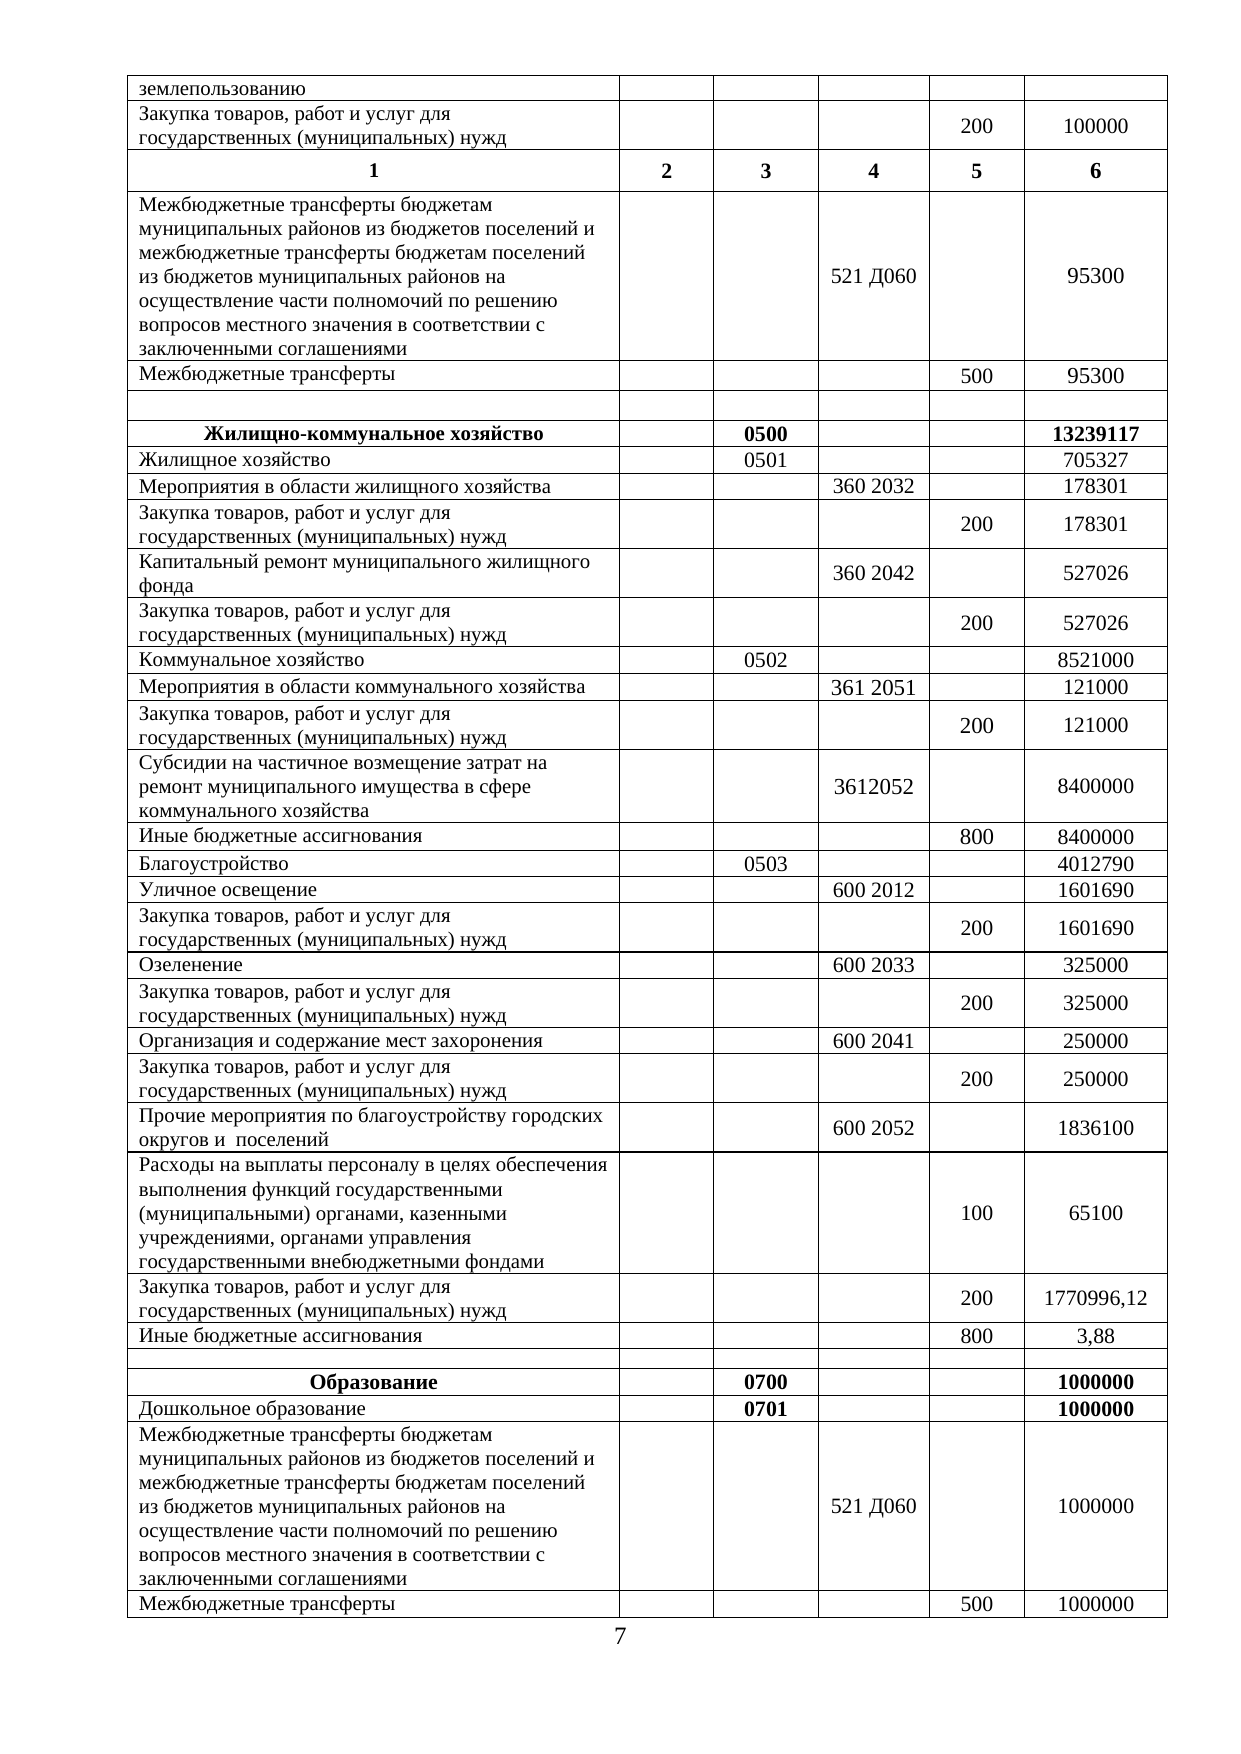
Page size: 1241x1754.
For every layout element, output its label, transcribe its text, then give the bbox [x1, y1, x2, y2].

table_cell [714, 500, 818, 548]
table_cell [620, 1153, 713, 1273]
table_cell [819, 701, 929, 749]
table_cell Закупка товаров, работ и услуг для государственных (муниципальных) нужд [128, 979, 619, 1027]
table_cell [819, 823, 929, 850]
table_cell 800 [930, 1323, 1024, 1348]
table_cell 178301 [1025, 474, 1167, 499]
table_cell [714, 750, 818, 822]
table_cell [930, 1422, 1024, 1590]
table_cell Жилищное хозяйство [128, 447, 619, 472]
table_cell 121000 [1025, 674, 1167, 700]
table_cell 2 [620, 150, 713, 191]
table_cell Дошкольное образование [128, 1396, 619, 1421]
table_cell Закупка товаров, работ и услуг для государственных (муниципальных) нужд [128, 701, 619, 749]
table_cell [930, 851, 1024, 876]
table_cell [930, 1369, 1024, 1394]
table_cell [620, 192, 713, 360]
table_cell [819, 500, 929, 548]
table_cell Мероприятия в области коммунального хозяйства [128, 674, 619, 700]
table_cell [714, 701, 818, 749]
table_cell [819, 447, 929, 472]
table_cell 600 2033 [819, 953, 929, 978]
table_cell 200 [930, 598, 1024, 646]
table_cell 600 2052 [819, 1103, 929, 1151]
table_cell Иные бюджетные ассигнования [128, 823, 619, 850]
table_cell [819, 1153, 929, 1273]
table_cell 121000 [1025, 701, 1167, 749]
table_cell [620, 421, 713, 446]
table_cell [819, 903, 929, 951]
table_cell Закупка товаров, работ и услуг для государственных (муниципальных) нужд [128, 500, 619, 548]
table_cell [714, 1153, 818, 1273]
table_cell 13239117 [1025, 421, 1167, 446]
table_cell [714, 361, 818, 390]
table_cell Закупка товаров, работ и услуг для государственных (муниципальных) нужд [128, 1274, 619, 1322]
table_cell 325000 [1025, 953, 1167, 978]
table_cell 178301 [1025, 500, 1167, 548]
table_cell 500 [930, 361, 1024, 390]
table_cell [620, 823, 713, 850]
table_cell Субсидии на частичное возмещение затрат на ремонт муниципального имущества в сфере коммунального хозяйства [128, 750, 619, 822]
table_cell [620, 76, 713, 100]
table_cell Организация и содержание мест захоронения [128, 1028, 619, 1053]
table_cell 6 [1025, 150, 1167, 191]
table_cell 500 [930, 1591, 1024, 1617]
table_cell 0501 [714, 447, 818, 472]
table_cell 0502 [714, 647, 818, 672]
table_cell [620, 877, 713, 902]
table_cell [128, 1349, 619, 1368]
table_cell [819, 421, 929, 446]
table_cell Уличное освещение [128, 877, 619, 902]
table_cell [819, 1349, 929, 1368]
table_cell [714, 1591, 818, 1617]
table_cell [620, 1369, 713, 1394]
table_cell [620, 701, 713, 749]
table_cell [930, 877, 1024, 902]
table_cell [620, 674, 713, 700]
table_cell [714, 1422, 818, 1590]
table_cell [714, 674, 818, 700]
table_cell [714, 101, 818, 149]
table_cell [620, 391, 713, 420]
table_cell Закупка товаров, работ и услуг для государственных (муниципальных) нужд [128, 1054, 619, 1102]
table_cell [930, 1028, 1024, 1053]
table_cell Расходы на выплаты персоналу в целях обеспечения выполнения функций государственными (муниципальными) органами, казенными учреждениями, органами управления государственными внебюджетными фондами [128, 1153, 619, 1273]
table_cell 200 [930, 500, 1024, 548]
table_cell [930, 447, 1024, 472]
table_cell [620, 500, 713, 548]
table_cell [620, 474, 713, 499]
table_cell 95300 [1025, 361, 1167, 390]
table_cell [714, 1054, 818, 1102]
table_cell 250000 [1025, 1028, 1167, 1053]
table_cell Образование [128, 1369, 619, 1394]
table_cell [620, 598, 713, 646]
table_cell 0503 [714, 851, 818, 876]
table_cell [930, 76, 1024, 100]
table_cell [930, 750, 1024, 822]
table_cell [819, 1274, 929, 1322]
table_cell Межбюджетные трансферты бюджетам муниципальных районов из бюджетов поселений и межбюджетные трансферты бюджетам поселений из бюджетов муниципальных районов на осуществление части полномочий по решению вопросов местного значения в соответствии с заключенными соглашениями [128, 1422, 619, 1590]
table_cell [620, 549, 713, 597]
table_cell [714, 598, 818, 646]
table_cell 361 2051 [819, 674, 929, 700]
table_cell 100 [930, 1153, 1024, 1273]
table_cell Межбюджетные трансферты бюджетам муниципальных районов из бюджетов поселений и межбюджетные трансферты бюджетам поселений из бюджетов муниципальных районов на осуществление части полномочий по решению вопросов местного значения в соответствии с заключенными соглашениями [128, 192, 619, 360]
table_cell [128, 391, 619, 420]
table_cell 8400000 [1025, 823, 1167, 850]
table_cell 3612052 [819, 750, 929, 822]
table_cell Жилищно-коммунальное хозяйство [128, 421, 619, 446]
table_cell 800 [930, 823, 1024, 850]
table_cell землепользованию [128, 76, 619, 100]
table_cell 527026 [1025, 549, 1167, 597]
table_cell [714, 823, 818, 850]
table_cell [620, 1274, 713, 1322]
table_cell [620, 750, 713, 822]
table_cell 5 [930, 150, 1024, 191]
table_cell [714, 391, 818, 420]
table_cell [1025, 76, 1167, 100]
table_cell [620, 1103, 713, 1151]
table_cell [819, 979, 929, 1027]
table_cell [620, 1591, 713, 1617]
table_cell [930, 192, 1024, 360]
table_cell [620, 361, 713, 390]
table_cell [1025, 391, 1167, 420]
table_cell 1000000 [1025, 1422, 1167, 1590]
table_cell 1770996,12 [1025, 1274, 1167, 1322]
table_cell [620, 447, 713, 472]
table_cell [930, 474, 1024, 499]
table_cell Мероприятия в области жилищного хозяйства [128, 474, 619, 499]
table_cell [714, 1028, 818, 1053]
table_cell Закупка товаров, работ и услуг для государственных (муниципальных) нужд [128, 903, 619, 951]
table_cell 521 Д060 [819, 192, 929, 360]
table_cell Закупка товаров, работ и услуг для государственных (муниципальных) нужд [128, 101, 619, 149]
table_cell [714, 1103, 818, 1151]
table_cell [620, 1396, 713, 1421]
table_cell Иные бюджетные ассигнования [128, 1323, 619, 1348]
table_cell [930, 647, 1024, 672]
table_cell 527026 [1025, 598, 1167, 646]
table_cell [714, 1323, 818, 1348]
table_cell [930, 953, 1024, 978]
table_cell 4 [819, 150, 929, 191]
table_cell 200 [930, 1274, 1024, 1322]
table_cell [714, 192, 818, 360]
table_cell Благоустройство [128, 851, 619, 876]
table_cell [819, 1323, 929, 1348]
table_cell [620, 979, 713, 1027]
table_cell [930, 674, 1024, 700]
table_cell [819, 361, 929, 390]
table_cell [620, 1028, 713, 1053]
table_cell 8521000 [1025, 647, 1167, 672]
table_cell [714, 979, 818, 1027]
table_cell Коммунальное хозяйство [128, 647, 619, 672]
table_cell [714, 903, 818, 951]
table_cell [930, 421, 1024, 446]
table_cell [1025, 1349, 1167, 1368]
table_cell [714, 474, 818, 499]
table_cell 0700 [714, 1369, 818, 1394]
table_cell Закупка товаров, работ и услуг для государственных (муниципальных) нужд [128, 598, 619, 646]
table_cell [620, 953, 713, 978]
table_cell [819, 851, 929, 876]
table_cell [819, 76, 929, 100]
table_cell 1601690 [1025, 903, 1167, 951]
table_cell [819, 1369, 929, 1394]
table_cell 3,88 [1025, 1323, 1167, 1348]
table_cell Межбюджетные трансферты [128, 361, 619, 390]
table_cell 200 [930, 903, 1024, 951]
table_cell [620, 903, 713, 951]
table_cell [930, 1349, 1024, 1368]
table_cell 1000000 [1025, 1396, 1167, 1421]
table_cell [620, 1323, 713, 1348]
table_cell 200 [930, 979, 1024, 1027]
table_cell 65100 [1025, 1153, 1167, 1273]
table_cell [819, 1591, 929, 1617]
table_cell 1 [128, 150, 619, 191]
table_cell 360 2032 [819, 474, 929, 499]
table_cell 1601690 [1025, 877, 1167, 902]
table_cell 8400000 [1025, 750, 1167, 822]
table_cell [819, 101, 929, 149]
table_cell [620, 1054, 713, 1102]
table_cell 200 [930, 1054, 1024, 1102]
table_cell 0500 [714, 421, 818, 446]
table_cell [714, 953, 818, 978]
table_cell 360 2042 [819, 549, 929, 597]
table_cell 1836100 [1025, 1103, 1167, 1151]
table_cell 200 [930, 701, 1024, 749]
table_cell [714, 1274, 818, 1322]
table_cell 705327 [1025, 447, 1167, 472]
table_cell 325000 [1025, 979, 1167, 1027]
table_cell 100000 [1025, 101, 1167, 149]
table_cell [819, 598, 929, 646]
table_cell Межбюджетные трансферты [128, 1591, 619, 1617]
table_cell Прочие мероприятия по благоустройству городских округов и поселений [128, 1103, 619, 1151]
table_cell [930, 549, 1024, 597]
table_cell [620, 647, 713, 672]
table_cell 600 2012 [819, 877, 929, 902]
table_cell [930, 391, 1024, 420]
table_cell [714, 549, 818, 597]
table_cell [620, 851, 713, 876]
table_cell [819, 391, 929, 420]
table_cell Озеленение [128, 953, 619, 978]
table_cell 521 Д060 [819, 1422, 929, 1590]
table_cell [819, 1396, 929, 1421]
table_cell [819, 647, 929, 672]
table_cell 0701 [714, 1396, 818, 1421]
table_cell 250000 [1025, 1054, 1167, 1102]
table_cell 3 [714, 150, 818, 191]
table_cell [930, 1103, 1024, 1151]
table_cell [819, 1054, 929, 1102]
table_cell [714, 1349, 818, 1368]
table_cell 1000000 [1025, 1591, 1167, 1617]
table_cell [930, 1396, 1024, 1421]
table_cell 600 2041 [819, 1028, 929, 1053]
table_cell 1000000 [1025, 1369, 1167, 1394]
table_cell [620, 1349, 713, 1368]
table_cell [620, 1422, 713, 1590]
table_cell 4012790 [1025, 851, 1167, 876]
table_cell Капитальный ремонт муниципального жилищного фонда [128, 549, 619, 597]
table_cell [714, 877, 818, 902]
table_cell 200 [930, 101, 1024, 149]
table_cell 95300 [1025, 192, 1167, 360]
table_cell [620, 101, 713, 149]
table_cell [714, 76, 818, 100]
